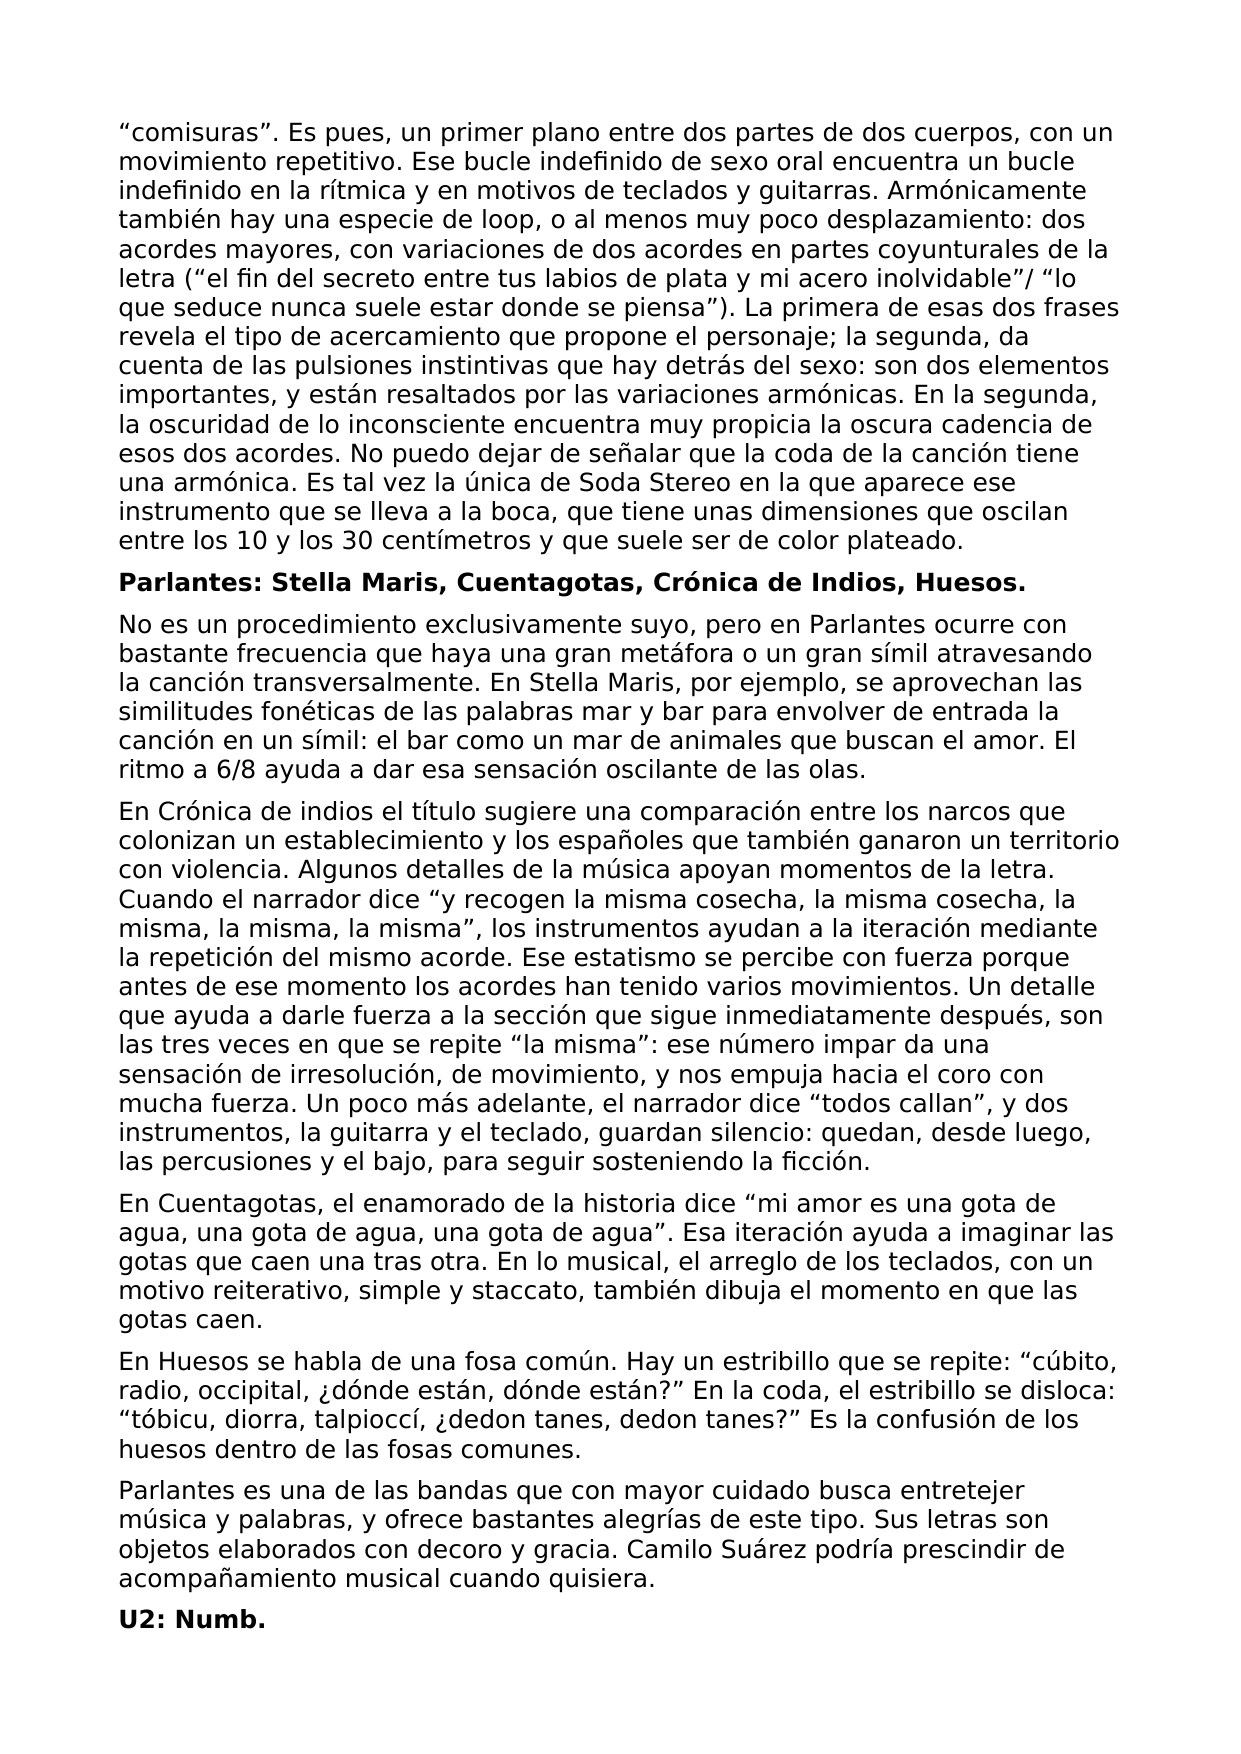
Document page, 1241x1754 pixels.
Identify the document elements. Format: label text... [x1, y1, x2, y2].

text U2: Numb. [118, 1606, 1122, 1635]
text No es un procedimiento exclusivamente suyo, pero en Parlantes ocurre con bastante frecuencia que haya una gran metáfora o un gran símil atravesando la canción transversalmente. En Stella Maris, por ejemplo, se aprovechan las similitudes fonéticas de las palabras mar y bar para envolver de entrada la canción en un símil: el bar como un mar de animales que buscan el amor. El ritmo a 6/8 ayuda a dar esa sensación oscilante de las olas. [118, 610, 1122, 785]
text En Crónica de indios el título sugiere una comparación entre los narcos que colonizan un establecimiento y los españoles que también ganaron un territorio con violencia. Algunos detalles de la música apoyan momentos de la letra. Cuando el narrador dice “y recogen la misma cosecha, la misma cosecha, la misma, la misma, la misma”, los instrumentos ayudan a la iteración mediante la repetición del mismo acorde. Ese estatismo se percibe con fuerza porque antes de ese momento los acordes han tenido varios movimientos. Un detalle que ayuda a darle fuerza a la sección que sigue inmediatamente después, son las tres veces en que se repite “la misma”: ese número impar da una sensación de irresolución, de movimiento, y nos empuja hacia el coro con mucha fuerza. Un poco más adelante, el narrador dice “todos callan”, y dos instrumentos, la guitarra y el teclado, guardan silencio: quedan, desde luego, las percusiones y el bajo, para seguir sosteniendo la ficción. [118, 797, 1122, 1176]
text En Huesos se habla de una fosa común. Hay un estribillo que se repite: “cúbito, radio, occipital, ¿dónde están, dónde están?” En la coda, el estribillo se disloca: “tóbicu, diorra, talpioccí, ¿dedon tanes, dedon tanes?” Es la confusión de los huesos dentro de las fosas comunes. [118, 1347, 1122, 1464]
text Parlantes es una de las bandas que con mayor cuidado busca entretejer música y palabras, y ofrece bastantes alegrías de este tipo. Sus letras son objetos elaborados con decoro y gracia. Camilo Suárez podría prescindir de acompañamiento musical cuando quisiera. [118, 1476, 1122, 1593]
text En Cuentagotas, el enamorado de la historia dice “mi amor es una gota de agua, una gota de agua, una gota de agua”. Esa iteración ayuda a imaginar las gotas que caen una tras otra. En lo musical, el arreglo de los teclados, con un motivo reiterativo, simple y staccato, también dibuja el momento en que las gotas caen. [118, 1189, 1122, 1335]
text Parlantes: Stella Maris, Cuentagotas, Crónica de Indios, Huesos. [118, 568, 1122, 597]
text “comisuras”. Es pues, un primer plano entre dos partes de dos cuerpos, con un movimiento repetitivo. Ese bucle indefinido de sexo oral encuentra un bucle indefinido en la rítmica y en motivos de teclados y guitarras. Armónicamente también hay una especie de loop, o al menos muy poco desplazamiento: dos acordes mayores, con variaciones de dos acordes en partes coyunturales de la letra (“el fin del secreto entre tus labios de plata y mi acero inolvidable”/ “lo que seduce nunca suele estar donde se piensa”). La primera de esas dos frases revela el tipo de acercamiento que propone el personaje; la segunda, da cuenta de las pulsiones instintivas que hay detrás del sexo: son dos elementos importantes, y están resaltados por las variaciones armónicas. En la segunda, la oscuridad de lo inconsciente encuentra muy propicia la oscura cadencia de esos dos acordes. No puedo dejar de señalar que la coda de la canción tiene una armónica. Es tal vez la única de Soda Stereo en la que aparece ese instrumento que se lleva a la boca, que tiene unas dimensiones que oscilan entre los 10 y los 30 centímetros y que suele ser de color plateado. [118, 118, 1122, 556]
